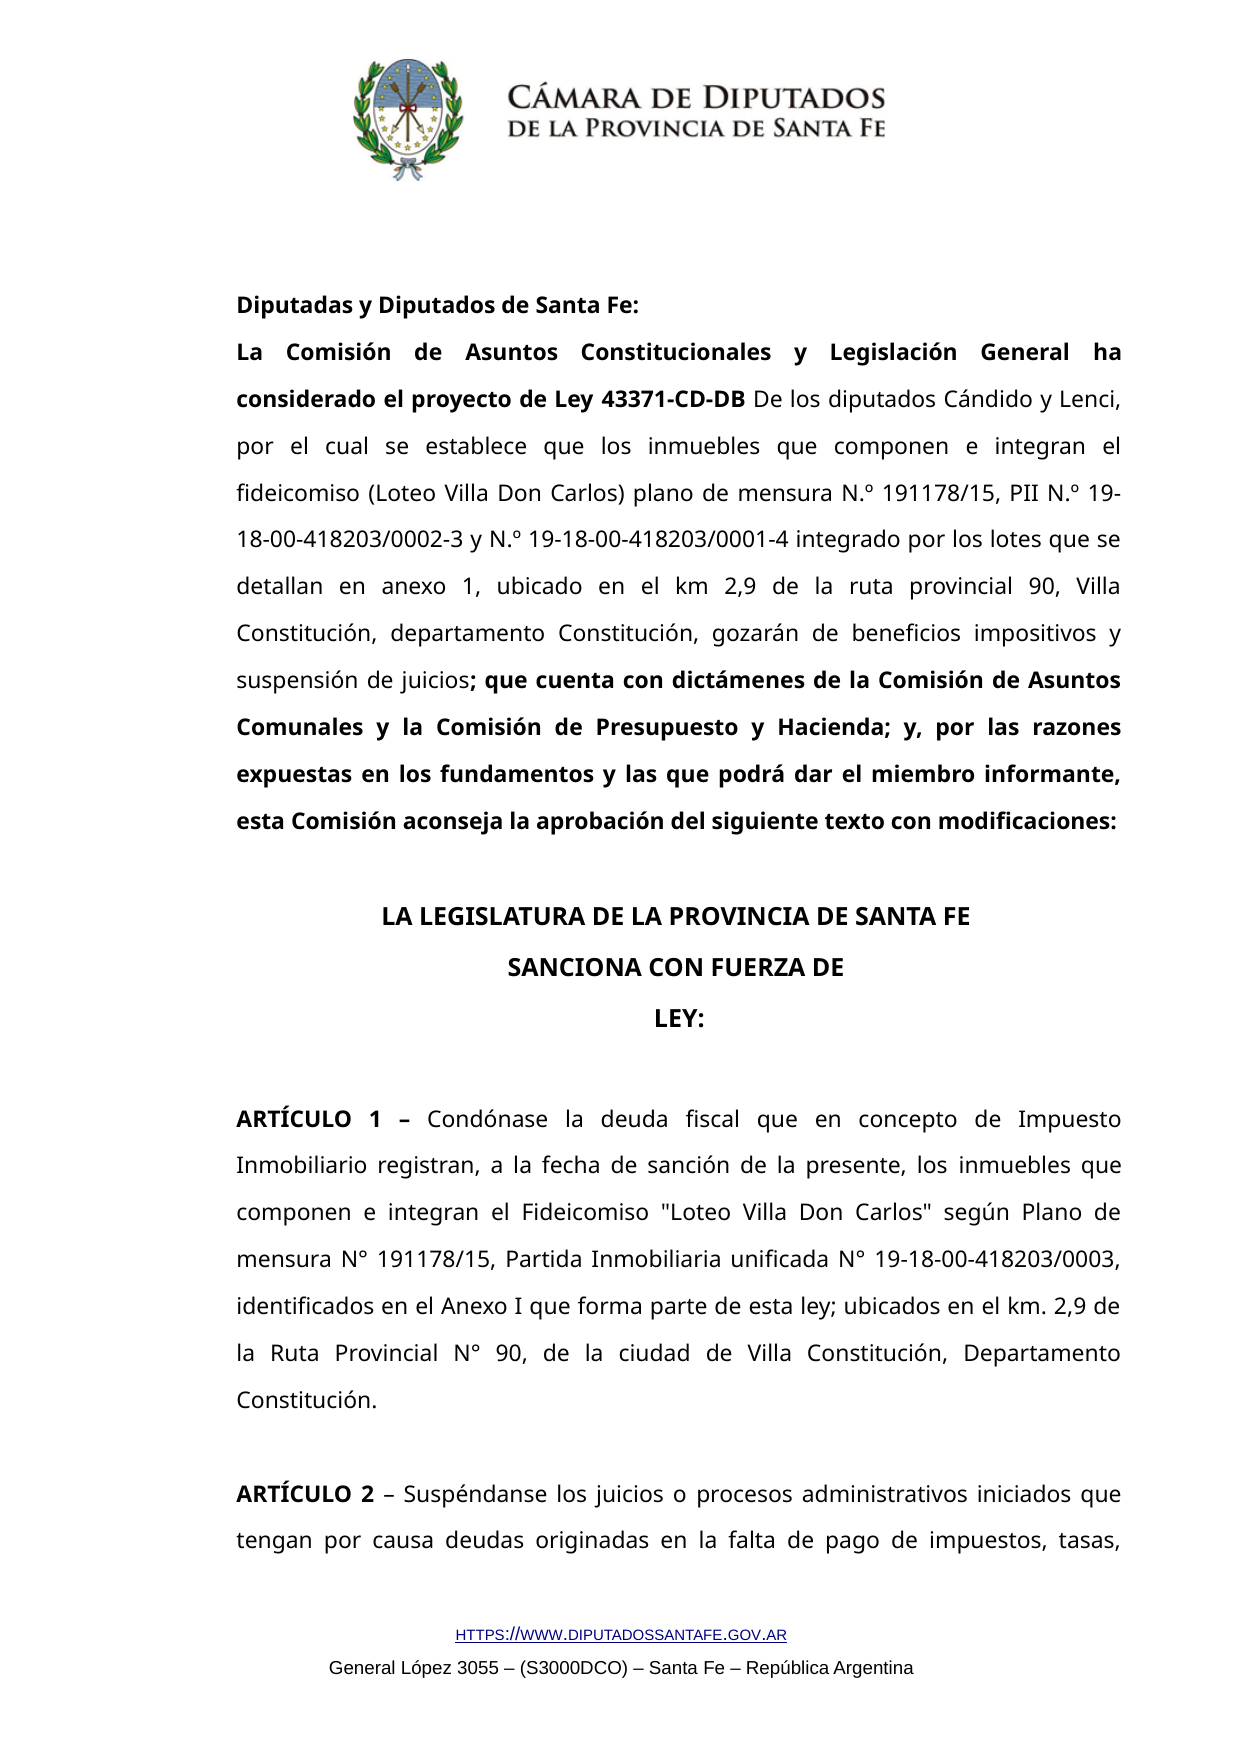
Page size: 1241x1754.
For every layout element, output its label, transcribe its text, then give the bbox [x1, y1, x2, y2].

text LA LEGISLATURA DE LA PROVINCIA DE SANTA FE [236, 898, 1122, 932]
text LEY: [236, 1001, 1122, 1034]
text La Comisión de Asuntos Constitucionales y Legislación General ha considerado el proyecto de Ley 43371-CD-DB De los diputados Cándido y Lenci, por el cual se establece que los inmuebles que componen e integran el fideicomiso (Loteo Villa Don Carlos) plano de mensura N.º 191178/15, PII N.º 19-18-00-418203/0002-3 y N.º 19-18-00-418203/0001-4 integrado por los lotes que se detallan en anexo 1, ubicado en el km 2,9 de la ruta provincial 90, Villa Constitución, departamento Constitución, gozarán de beneficios impositivos y suspensión de juicios; que cuenta con dictámenes de la Comisión de Asuntos Comunales y la Comisión de Presupuesto y Hacienda; y, por las razones expuestas en los fundamentos y las que podrá dar el miembro informante, esta Comisión aconseja la aprobación del siguiente texto con modificaciones: [236, 336, 1122, 836]
text SANCIONA CON FUERZA DE [236, 949, 1122, 983]
text Diputadas y Diputados de Santa Fe: [236, 289, 1122, 320]
text ARTÍCULO 1 – Condónase la deuda fiscal que en concepto de Impuesto Inmobiliario registran, a la fecha de sanción de la presente, los inmuebles que componen e integran el Fideicomiso "Loteo Villa Don Carlos" según Plano de mensura N° 191178/15, Partida Inmobiliaria unificada N° 19-18-00-418203/0003, identificados en el Anexo I que forma parte de esta ley; ubicados en el km. 2,9 de la Ruta Provincial N° 90, de la ciudad de Villa Constitución, Departamento Constitución. [236, 1103, 1122, 1415]
text ARTÍCULO 2 – Suspéndanse los juicios o procesos administrativos iniciados que tengan por causa deudas originadas en la falta de pago de impuestos, tasas, [236, 1478, 1122, 1556]
